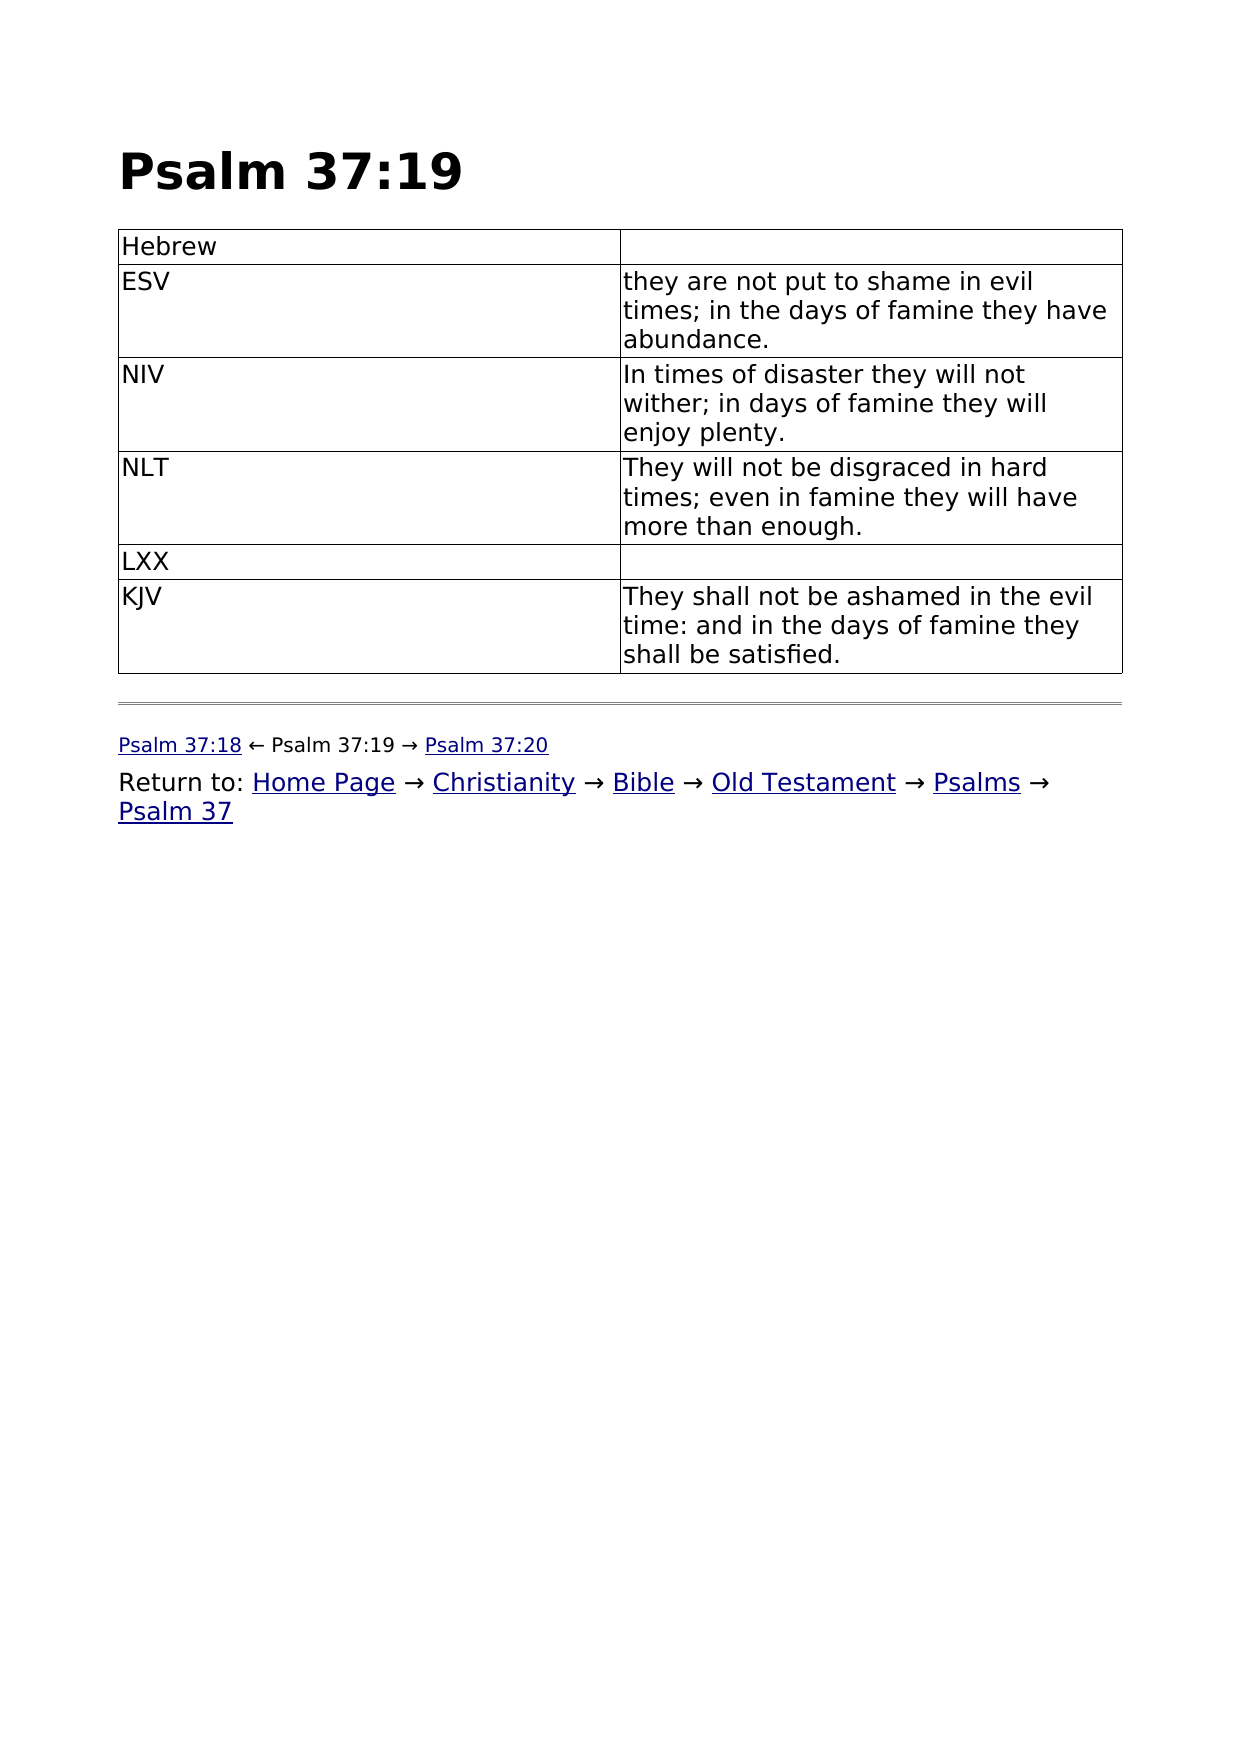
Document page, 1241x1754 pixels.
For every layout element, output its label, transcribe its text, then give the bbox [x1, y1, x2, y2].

table_cell NLT [119, 452, 620, 544]
table_cell [621, 545, 1122, 579]
table_header [621, 230, 1122, 264]
subtitle Psalm 37:19 [118, 143, 1122, 201]
table_cell They will not be disgraced in hard times; even in famine they will have more than enough. [621, 452, 1122, 544]
table_cell they are not put to shame in evil times; in the days of famine they have abundance. [621, 265, 1122, 357]
text Return to: Home Page → Christianity → Bible → Old Testament → Psalms → Psalm 37 [118, 768, 1122, 826]
table_cell LXX [119, 545, 620, 579]
table_cell NIV [119, 358, 620, 451]
table_cell ESV [119, 265, 620, 357]
table_cell KJV [119, 580, 620, 673]
text Psalm 37:18 ← Psalm 37:19 → Psalm 37:20 [118, 734, 1122, 768]
table_cell They shall not be ashamed in the evil time: and in the days of famine they shall be satisfied. [621, 580, 1122, 673]
table_header Hebrew [119, 230, 620, 264]
table_cell In times of disaster they will not wither; in days of famine they will enjoy plenty. [621, 358, 1122, 451]
